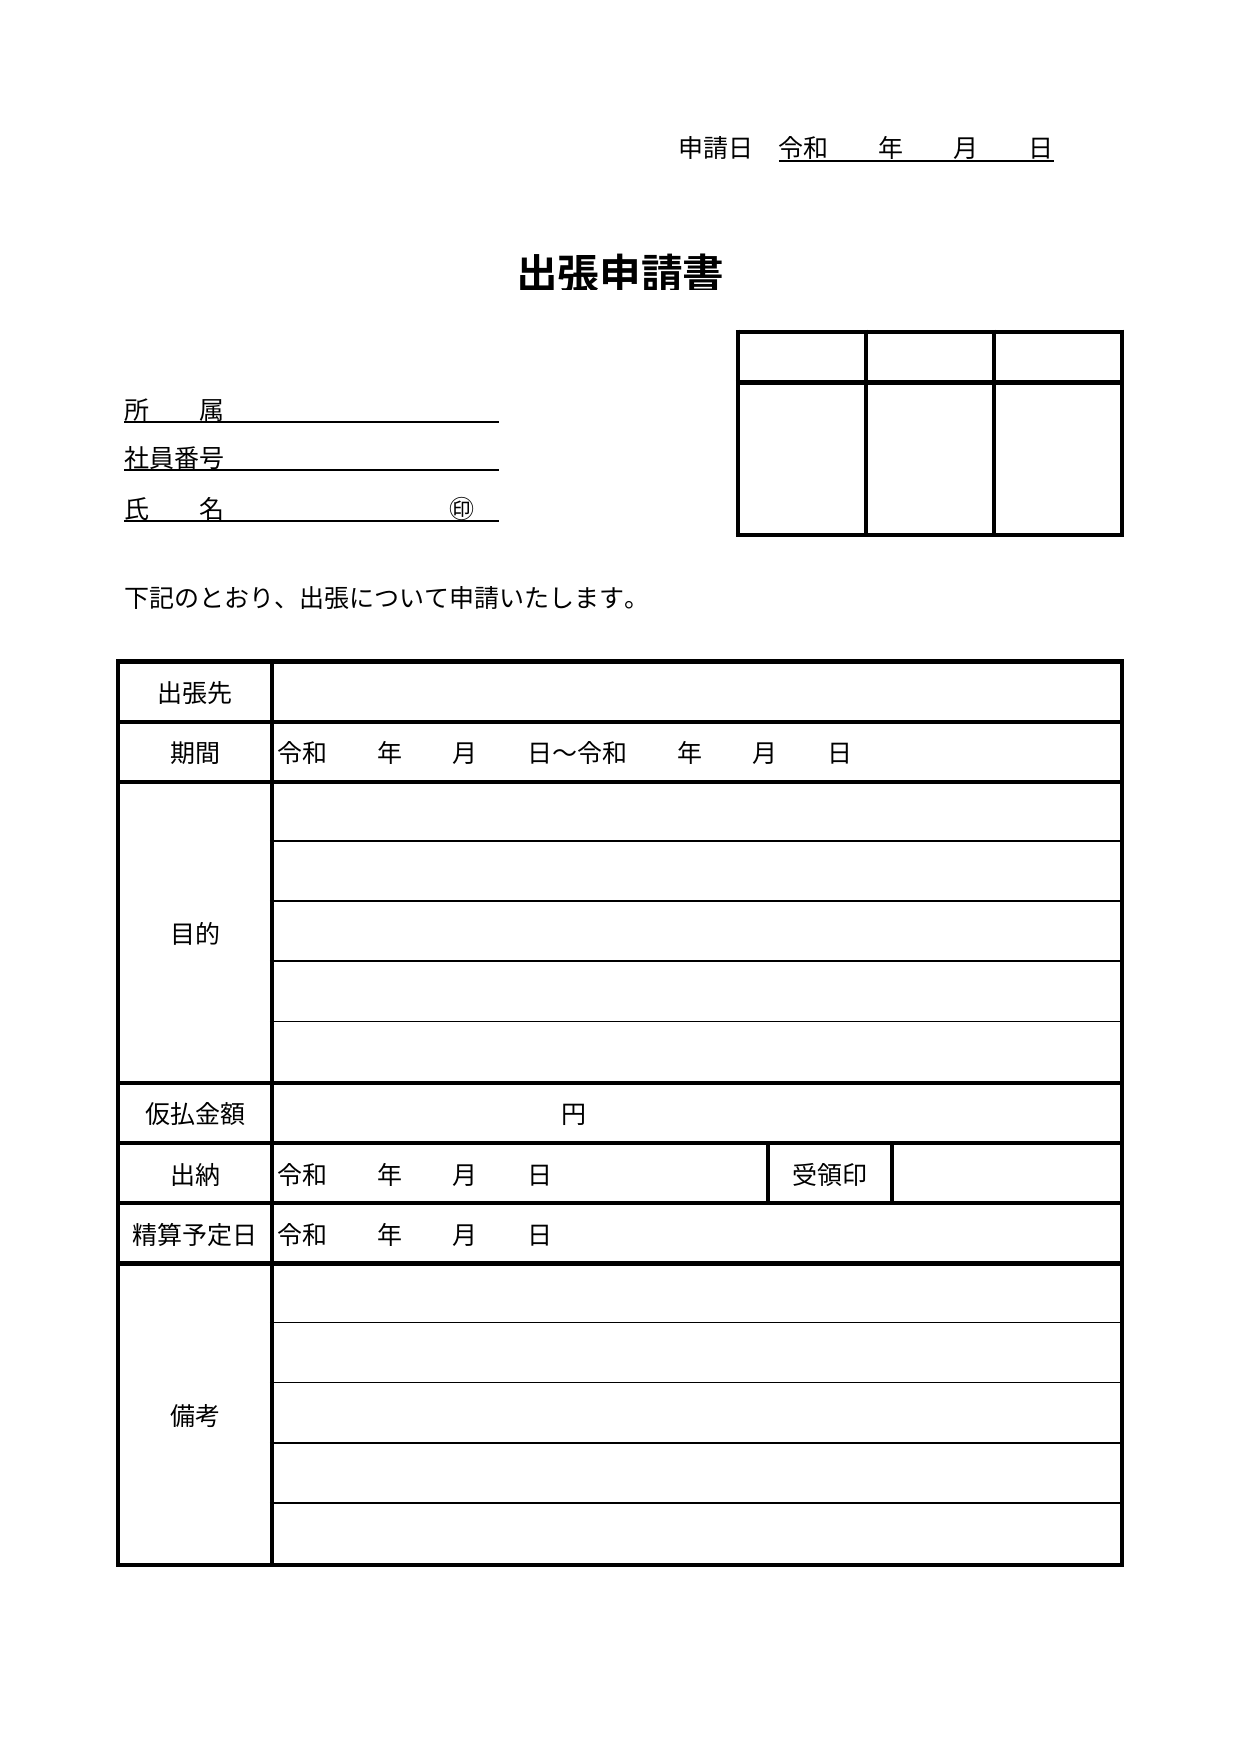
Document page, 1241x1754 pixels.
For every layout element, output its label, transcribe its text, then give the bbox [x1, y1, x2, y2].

table_cell [118, 533, 1122, 567]
table_cell [274, 1323, 1120, 1382]
table_cell 出張申請書 [118, 210, 1122, 295]
table_cell 所 属 [118, 380, 736, 431]
table_cell 受領印 [770, 1145, 890, 1201]
table_cell 令和 年 月 日 [274, 1145, 766, 1201]
table_cell [274, 1266, 1120, 1322]
table_cell [740, 482, 864, 533]
table_cell 目的 [120, 784, 270, 1081]
table_cell [274, 1504, 1120, 1562]
table_cell [740, 385, 864, 431]
table_cell 令和 年 月 日 [274, 1205, 1120, 1261]
table_cell [274, 902, 1120, 960]
table_cell 円 [555, 1085, 1120, 1141]
table_cell 氏 名 ㊞ [118, 482, 736, 533]
table_cell 備考 [120, 1266, 270, 1562]
table_cell [996, 482, 1120, 533]
table_cell [118, 330, 736, 380]
table_cell [274, 664, 1120, 719]
table_cell [118, 295, 1122, 329]
table_cell [868, 334, 992, 380]
table_cell 出張先 [120, 664, 270, 719]
table_cell [868, 385, 992, 431]
table_cell [868, 431, 992, 482]
table_cell [894, 1145, 1120, 1201]
table_cell 仮払金額 [120, 1085, 270, 1141]
table_cell [740, 431, 864, 482]
table_cell [118, 625, 1122, 659]
table_header 申請日 令和 年 月 日 [673, 118, 1122, 176]
table_cell [118, 176, 1122, 210]
table_cell [868, 482, 992, 533]
table_cell 令和 年 月 日～令和 年 月 日 [274, 724, 1120, 780]
table_cell [996, 334, 1120, 380]
table_cell [996, 385, 1120, 431]
table_cell [274, 962, 1120, 1021]
table_cell [274, 1022, 1120, 1081]
table_cell [274, 842, 1120, 900]
table_cell [996, 431, 1120, 482]
table_cell 期間 [120, 724, 270, 780]
table_cell [274, 1085, 555, 1141]
table_cell [274, 1444, 1120, 1502]
table_cell [274, 1383, 1120, 1442]
table_cell [740, 334, 864, 380]
table_cell 精算予定日 [120, 1205, 270, 1261]
table_cell 下記のとおり、出張について申請いたします。 [118, 567, 1122, 625]
table_header [118, 118, 673, 176]
table_cell 社員番号 [118, 431, 736, 482]
table_cell 出納 [120, 1145, 270, 1201]
table_cell [274, 784, 1120, 840]
